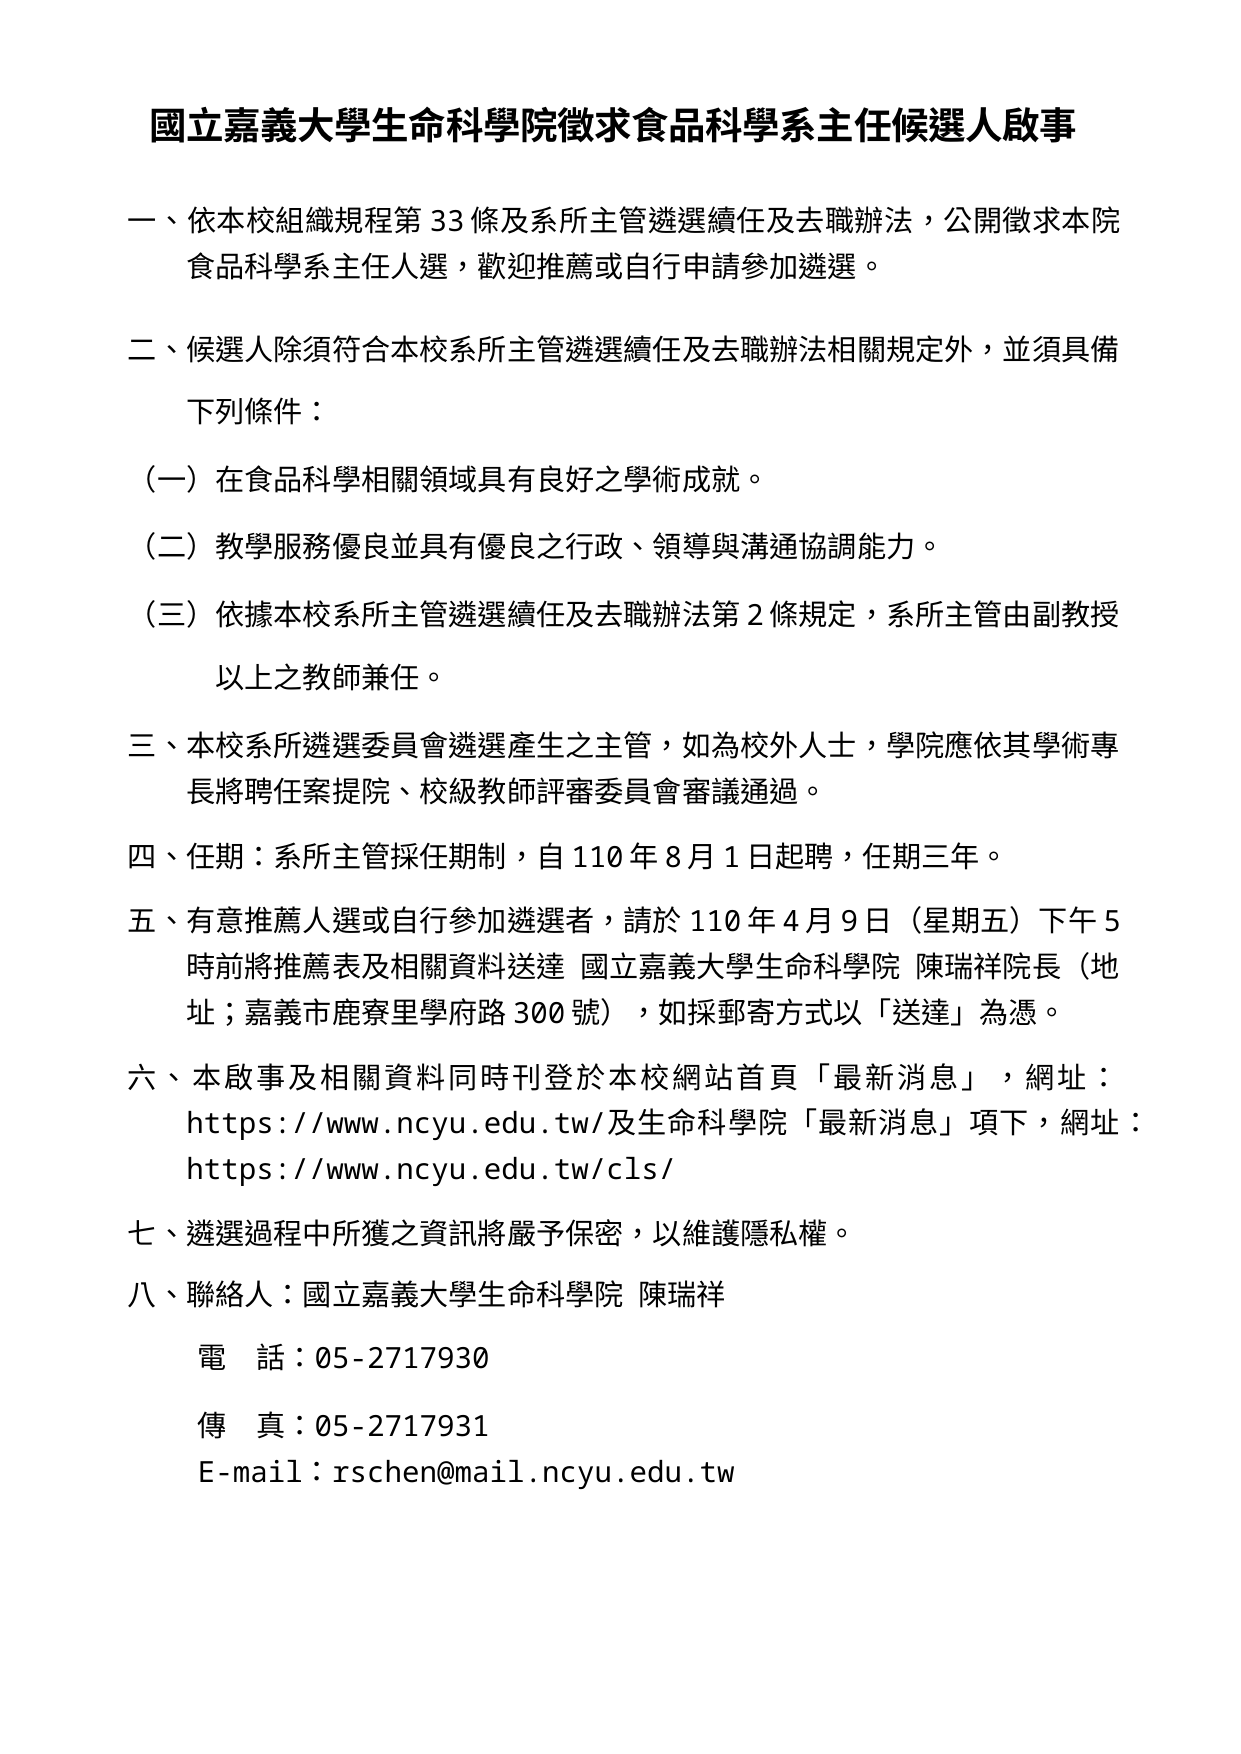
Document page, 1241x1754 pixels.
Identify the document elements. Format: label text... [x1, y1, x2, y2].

text 六、本啟事及相關資料同時刊登於本校網站首頁「最新消息」，網址：https://www.ncyu.edu.tw/及生命科學院「最新消息」項下，網址：https://www.ncyu.edu.tw/cls/ [128, 1051, 1121, 1189]
text 四、任期：系所主管採任期制，自110年8月1日起聘，任期三年。 [128, 831, 1121, 876]
text 七、遴選過程中所獲之資訊將嚴予保密，以維護隱私權。 [128, 1208, 1121, 1253]
text 電 話：05-2717930 [128, 1314, 1140, 1376]
text 三、本校系所遴選委員會遴選產生之主管，如為校外人士，學院應依其學術專長將聘任案提院、校級教師評審委員會審議通過。 [128, 720, 1121, 812]
text 傳 真：05-2717931 [128, 1382, 1140, 1444]
text 八、聯絡人：國立嘉義大學生命科學院 陳瑞祥 [128, 1272, 1121, 1314]
text （三）依據本校系所主管遴選續任及去職辦法第2條規定，系所主管由副教授以上之教師兼任。 [128, 571, 1140, 696]
text 國立嘉義大學生命科學院徵求食品科學系主任候選人啟事 [86, 96, 1140, 150]
text E-mail：rschen@mail.ncyu.edu.tw [128, 1449, 1121, 1491]
text （一）在食品科學相關領域具有良好之學術成就。 [128, 436, 1140, 498]
text 五、有意推薦人選或自行參加遴選者，請於110年4月9日（星期五）下午5時前將推薦表及相關資料送達 國立嘉義大學生命科學院 陳瑞祥院長（地址；嘉義市鹿寮里學府路300號），如採郵寄方式以「送達」為憑。 [128, 895, 1121, 1033]
text 一、依本校組織規程第33條及系所主管遴選續任及去職辦法，公開徵求本院食品科學系主任人選，歡迎推薦或自行申請參加遴選。 [128, 195, 1121, 287]
text （二）教學服務優良並具有優良之行政、領導與溝通協調能力。 [128, 503, 1140, 566]
text 二、候選人除須符合本校系所主管遴選續任及去職辦法相關規定外，並須具備下列條件： [128, 306, 1140, 431]
